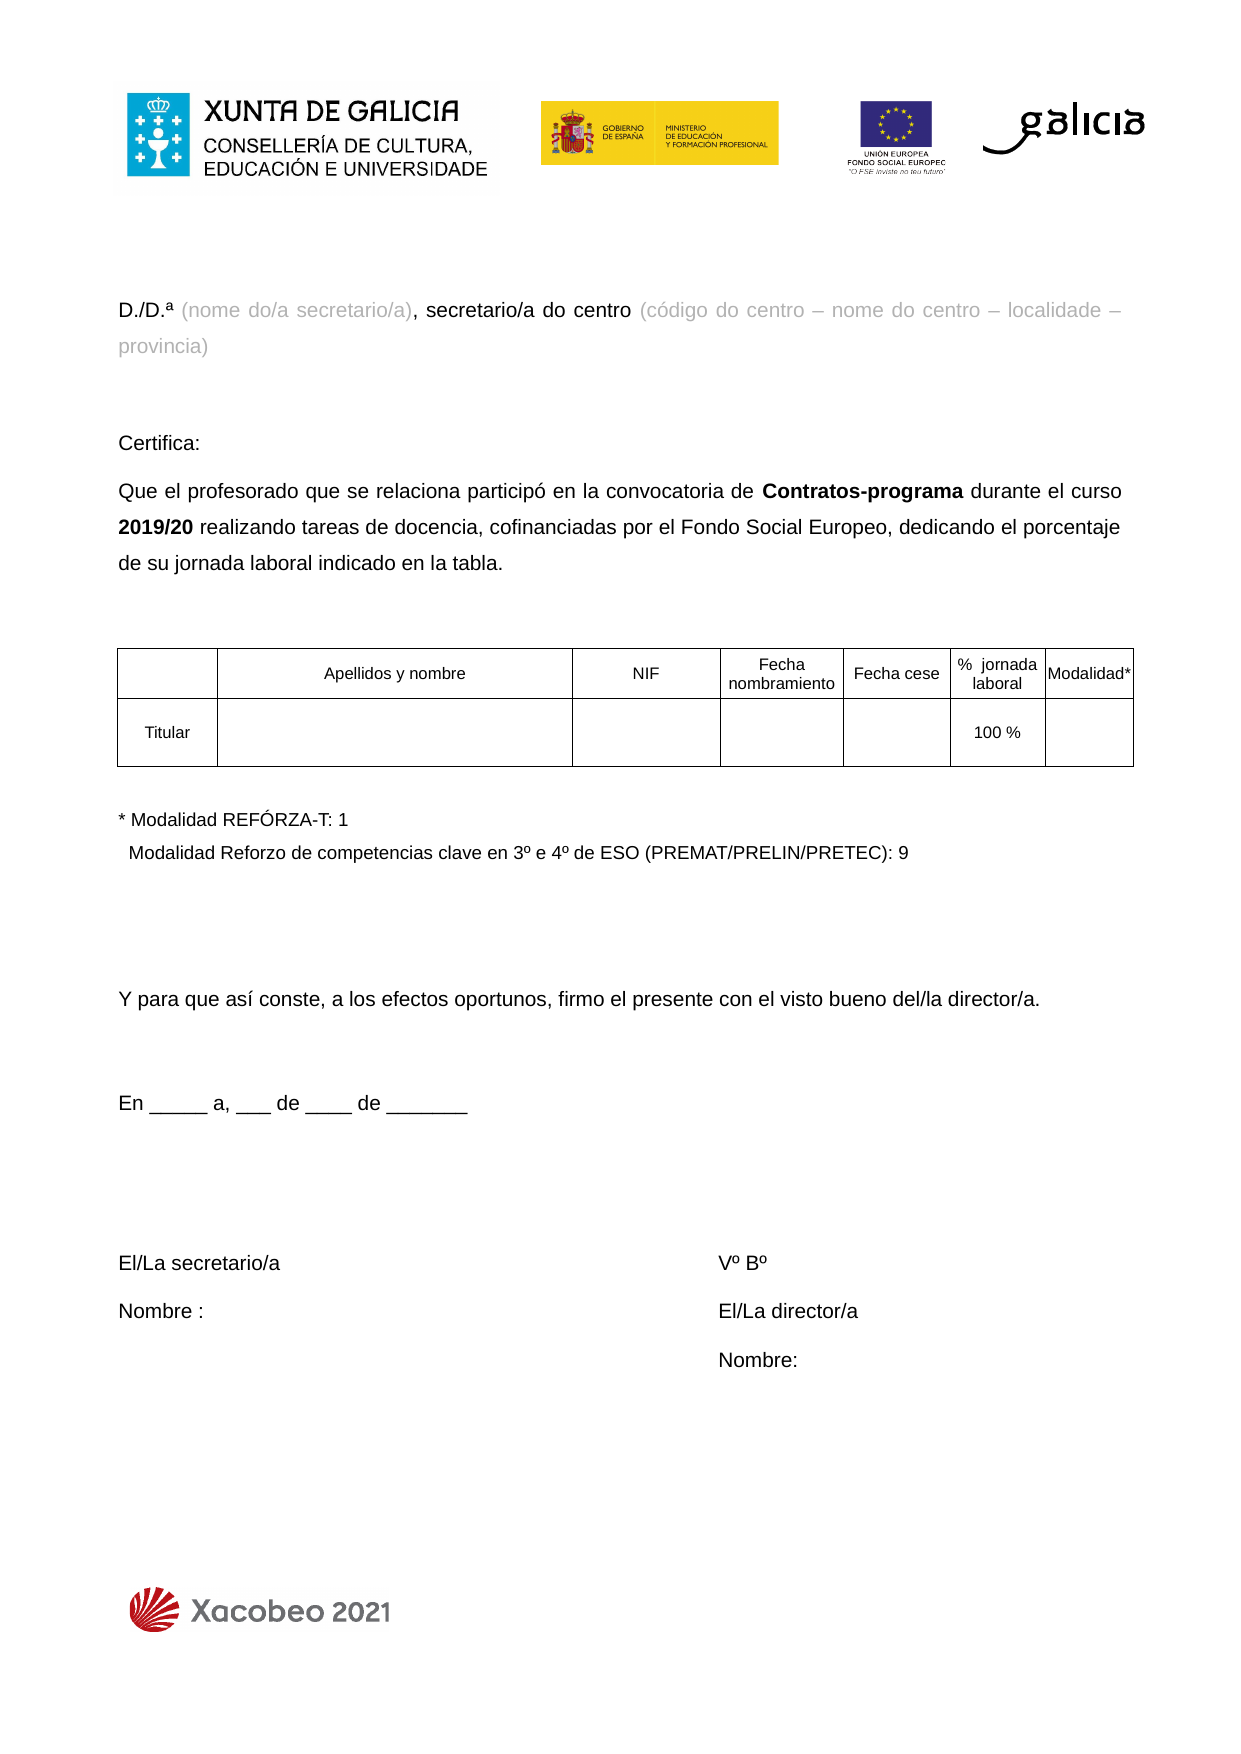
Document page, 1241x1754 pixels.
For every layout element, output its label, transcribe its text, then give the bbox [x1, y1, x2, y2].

table_header Fecha nombramiento [721, 649, 843, 698]
table_cell [1046, 699, 1133, 766]
table_header [118, 649, 217, 698]
text El/La secretario/a Vº Bº [118, 1251, 1122, 1274]
text En _____ a, ___ de ____ de _______ [118, 1091, 1122, 1115]
text D./D.ª (nome do/a secretario/a), secretario/a do centro (código do centro – nome do centro – localidade – provincia) [118, 298, 1122, 358]
table_header Modalidad* [1046, 649, 1133, 698]
text Nombre: [118, 1347, 1122, 1371]
table_cell 100 % [951, 699, 1045, 766]
picture [847, 101, 946, 174]
table_cell [721, 699, 843, 766]
table_cell Titular [118, 699, 217, 766]
table_cell [218, 699, 572, 766]
table_header Apellidos y nombre [218, 649, 572, 698]
table_header % jornada laboral [951, 649, 1045, 698]
text Nombre : El/La director/a [118, 1299, 1122, 1323]
text Certifica: [118, 431, 1122, 455]
picture [541, 101, 779, 165]
text Modalidad Reforzo de competencias clave en 3º e 4º de ESO (PREMAT/PRELIN/PRETEC): 9 [118, 841, 1122, 863]
table_header NIF [573, 649, 720, 698]
text Que el profesorado que se relaciona participó en la convocatoria de Contratos-programa durante el curso 2019/20 realizando tareas de docencia, cofinanciadas por el Fondo Social Europeo, dedicando el porcentaje de su jornada laboral indicado en la tabla. [118, 479, 1122, 575]
text * Modalidad REFÓRZA-T: 1 [118, 809, 1122, 831]
picture [129, 1587, 389, 1632]
table_header Fecha cese [844, 649, 950, 698]
table_cell [573, 699, 720, 766]
text Y para que así conste, a los efectos oportunos, firmo el presente con el visto bueno del/la director/a. [118, 987, 1122, 1011]
picture [113, 81, 500, 196]
table_cell [844, 699, 950, 766]
